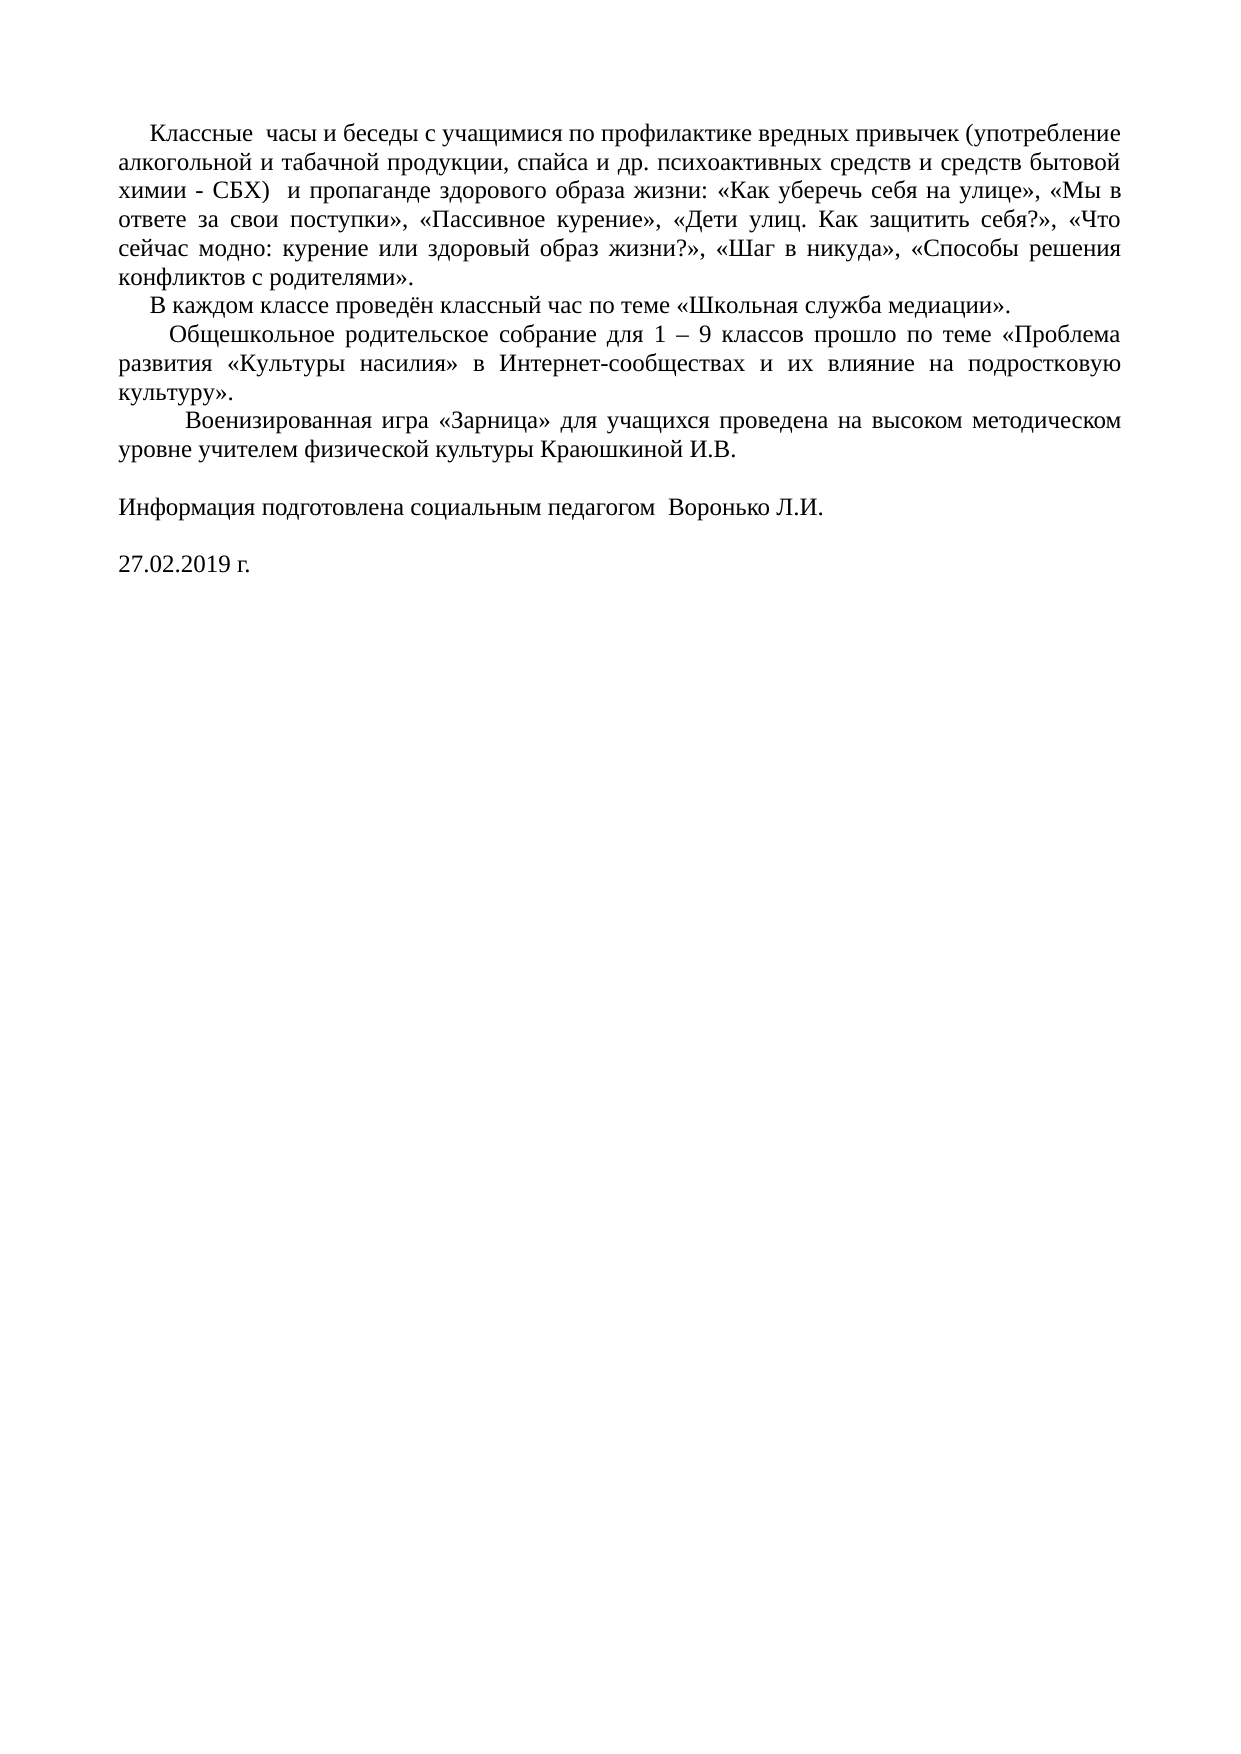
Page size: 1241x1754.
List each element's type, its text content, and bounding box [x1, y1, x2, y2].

text В каждом классе проведён классный час по теме «Школьная служба медиации». [118, 291, 1122, 319]
text 27.02.2019 г. [118, 549, 1122, 578]
text Военизированная игра «Зарница» для учащихся проведена на высоком методическом уровне учителем физической культуры Краюшкиной И.В. [118, 406, 1122, 463]
text Классные часы и беседы с учащимися по профилактике вредных привычек (употребление алкогольной и табачной продукции, спайса и др. психоактивных средств и средств бытовой химии - СБХ) и пропаганде здорового образа жизни: «Как уберечь себя на улице», «Мы в ответе за свои поступки», «Пассивное курение», «Дети улиц. Как защитить себя?», «Что сейчас модно: курение или здоровый образ жизни?», «Шаг в никуда», «Способы решения конфликтов с родителями». [118, 118, 1122, 291]
text Информация подготовлена социальным педагогом Воронько Л.И. [118, 492, 1122, 521]
text Общешкольное родительское собрание для 1 – 9 классов прошло по теме «Проблема развития «Культуры насилия» в Интернет-сообществах и их влияние на подростковую культуру». [118, 319, 1122, 406]
